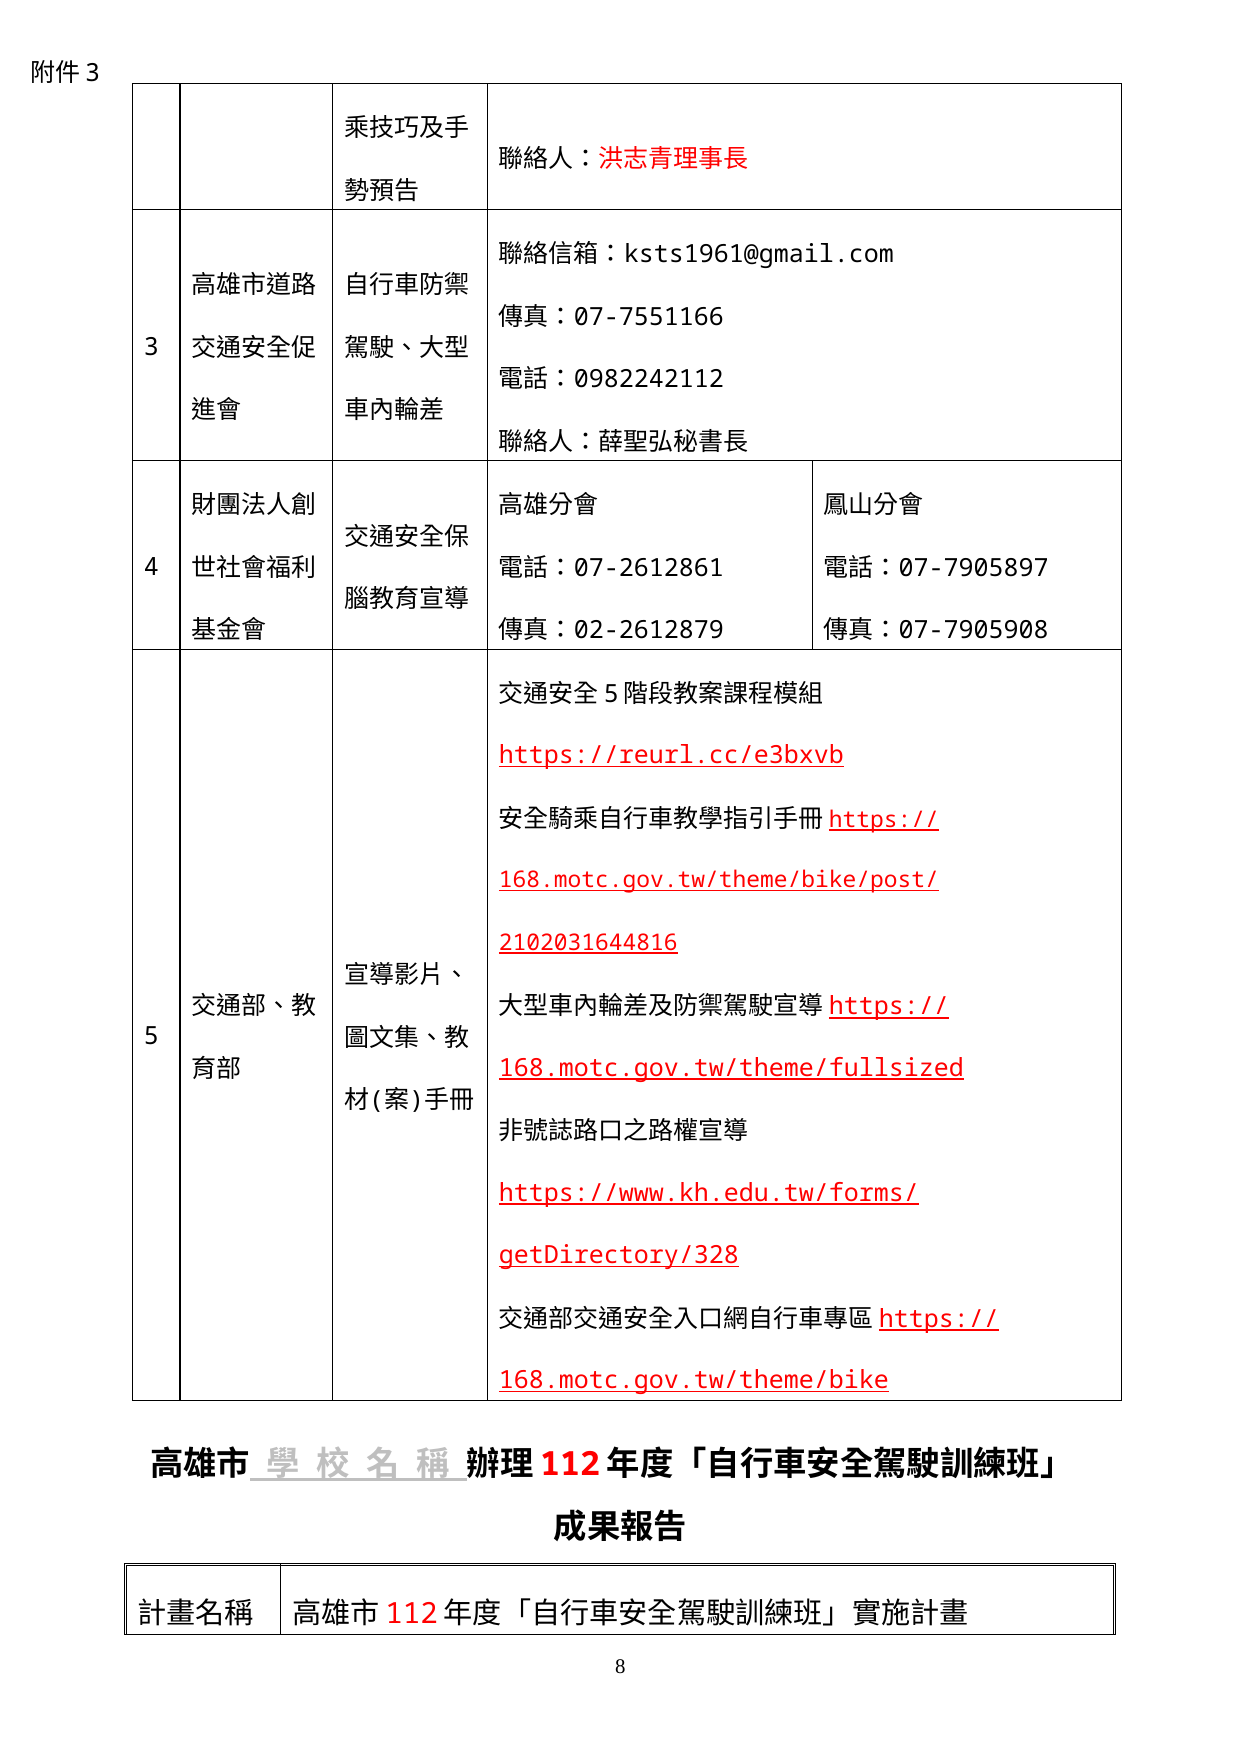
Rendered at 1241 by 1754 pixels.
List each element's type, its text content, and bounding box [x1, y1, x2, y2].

text 成果報告 [118, 1482, 1122, 1544]
table_cell 鳳山分會 電話：07-7905897 傳真：07-7905908 [1110, 461, 1121, 649]
table_cell 交通部、教育部 [181, 650, 332, 1400]
text 高雄市 學 校 名 稱 辦理112年度「自行車安全駕駛訓練班」 [118, 1419, 1104, 1482]
table_header 高雄市112年度「自行車安全駕駛訓練班」實施計畫 [281, 1566, 1113, 1634]
text [15, 45, 122, 99]
table_cell 交通安全保腦教育宣導 [333, 461, 487, 649]
table_cell 高雄市道路交通安全促進會 [181, 210, 332, 460]
table_cell 鳳山分會 電話：07-7905897 傳真：07-7905908 [813, 461, 823, 649]
table_cell 乘技巧及手勢預告 [333, 84, 487, 209]
table_header 計畫名稱 [127, 1566, 280, 1634]
text 附件3 [30, 53, 107, 89]
table_cell 高雄分會 電話：07-2612861 傳真：02-2612879 [801, 461, 812, 649]
table_cell 財團法人創世社會福利基金會 [181, 461, 332, 649]
table_cell [133, 84, 179, 209]
table_cell 3 [133, 210, 179, 460]
table_cell 5 [133, 650, 179, 1400]
table_cell 交通安全5階段教案課程模組 https://reurl.cc/e3bxvb 安全騎乘自行車教學指引手冊https://168.motc.gov.tw/theme/bike/post/2102031644816 大型車內輪差及防禦駕駛宣導https://168.motc.gov.tw/theme/fullsized 非號誌路口之路權宣導 https://www.kh.edu.tw/forms/getDirectory/328 交通部交通安全入口網自行車專區https://168.motc.gov.tw/theme/bike [488, 650, 1121, 1400]
table_cell 4 [133, 461, 179, 649]
table_cell 聯絡信箱：ksts1961@gmail.com 傳真：07-7551166 電話：0982242112 聯絡人：薛聖弘秘書長 [488, 210, 1121, 460]
table_cell [181, 84, 332, 209]
table_cell 自行車防禦駕駛、大型車內輪差 [333, 210, 487, 460]
table_cell 高雄分會 電話：07-2612861 傳真：02-2612879 [488, 461, 499, 649]
table_cell 聯絡人：洪志青理事長 [488, 84, 1121, 209]
table_cell 宣導影片、圖文集、教材(案)手冊 [333, 650, 487, 1400]
